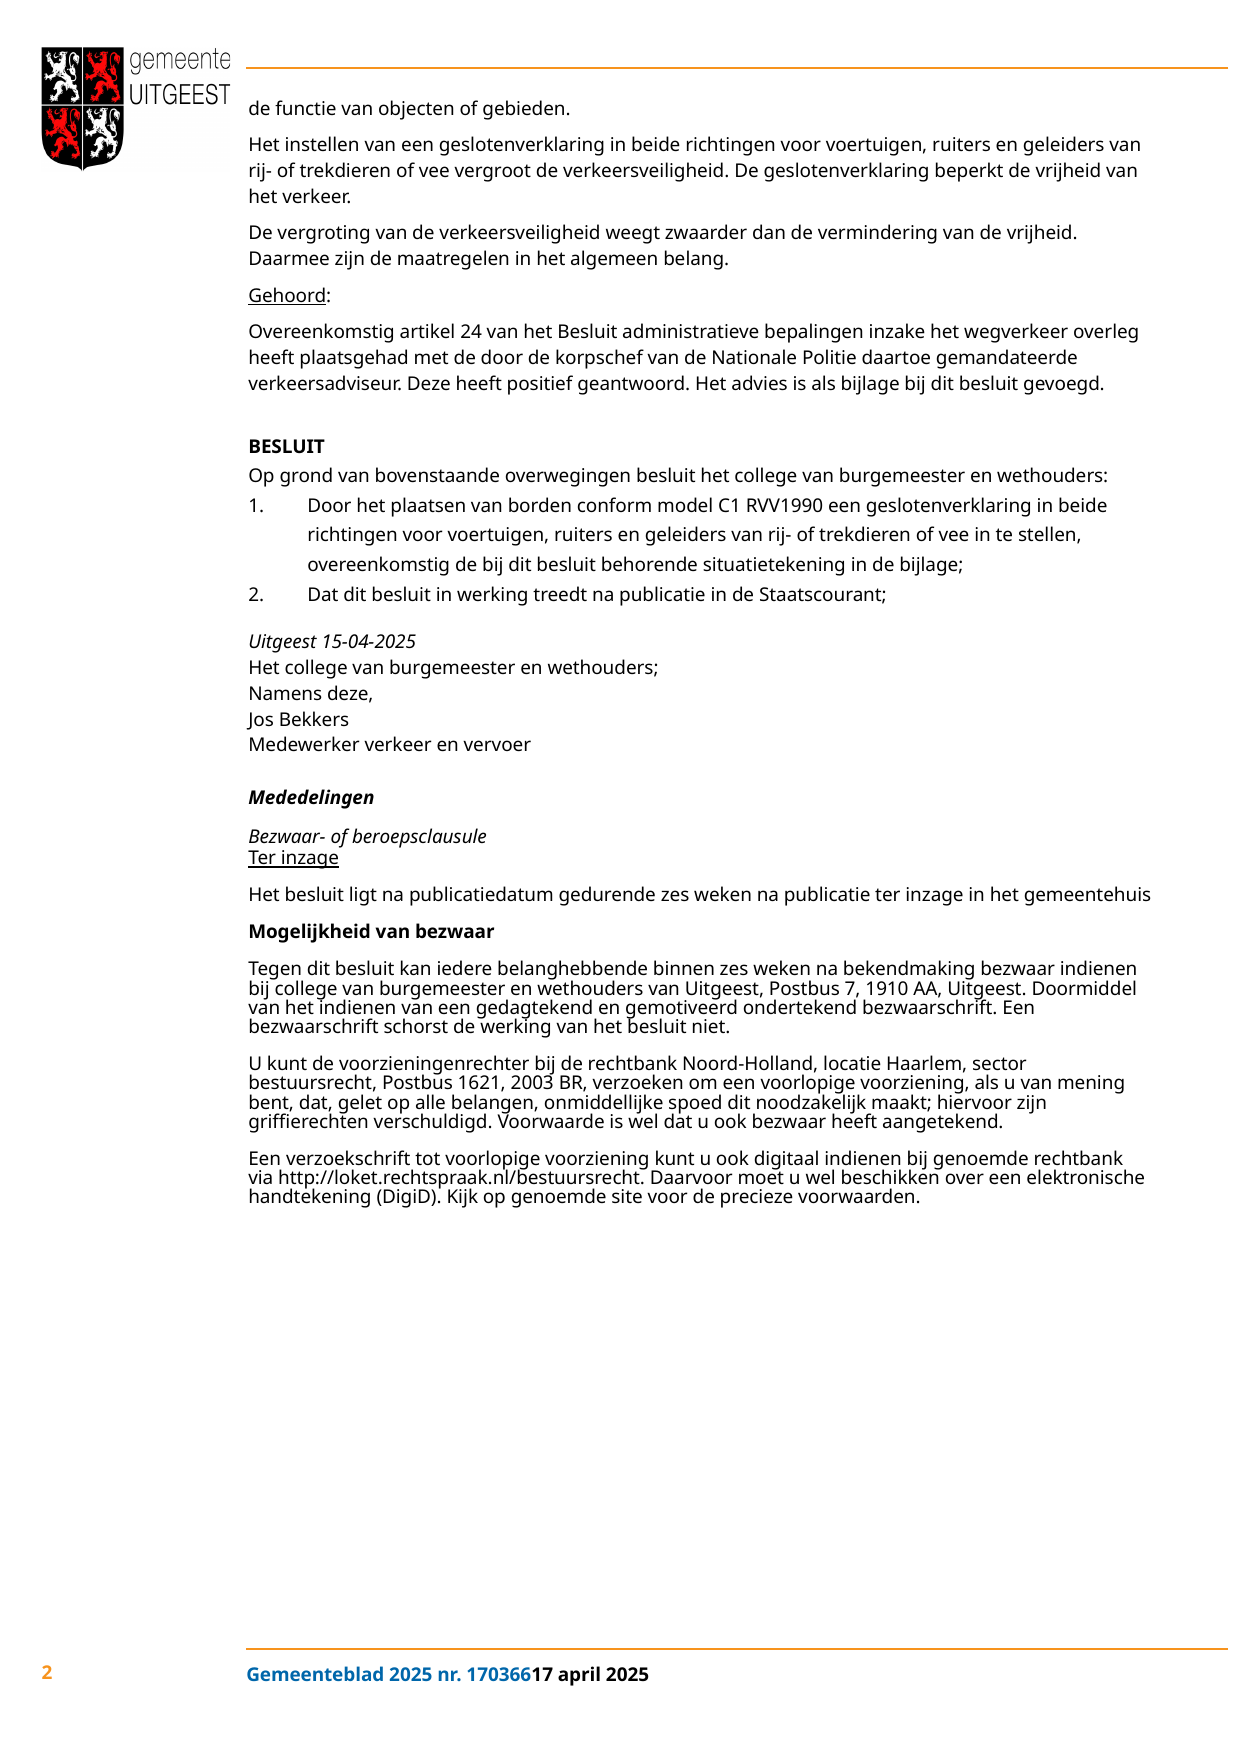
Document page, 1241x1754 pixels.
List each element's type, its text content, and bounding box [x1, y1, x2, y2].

text Namens deze, [248, 680, 1152, 706]
text Uitgeest 15-04-2025 [248, 628, 1152, 654]
text Mededelingen [248, 784, 1152, 810]
text Bezwaar- of beroepsclausule [248, 824, 1152, 849]
text Overeenkomstig artikel 24 van het Besluit administratieve bepalingen inzake het wegverkeer overleg heeft plaatsgehad met de door de korpschef van de Nationale Politie daartoe gemandateerde verkeersadviseur. Deze heeft positief geantwoord. Het advies is als bijlage bij dit besluit gevoegd. [248, 319, 1152, 396]
text Tegen dit besluit kan iedere belanghebbende binnen zes weken na bekendmaking bezwaar indienen bij college van burgemeester en wethouders van Uitgeest, Postbus 7, 1910 AA, Uitgeest. Doormiddel van het indienen van een gedagtekend en gemotiveerd ondertekend bezwaarschrift. Een bezwaarschrift schorst de werking van het besluit niet. [248, 960, 1152, 1037]
text De vergroting van de verkeersveiligheid weegt zwaarder dan de vermindering van de vrijheid. Daarmee zijn de maatregelen in het algemeen belang. [248, 219, 1152, 271]
list Door het plaatsen van borden conform model C1 RVV1990 een geslotenverklaring in beide richtingen voor voertuigen, ruiters en geleiders van rij- of trekdieren of vee in te stellen, overeenkomstig de bij dit besluit behorende situatietekening in de bijlage; [248, 492, 1152, 577]
text Het besluit ligt na publicatiedatum gedurende zes weken na publicatie ter inzage in het gemeentehuis [248, 886, 1152, 906]
text Mogelijkheid van bezwaar [248, 923, 1152, 943]
text Het college van burgemeester en wethouders; [248, 654, 1152, 680]
text Een verzoekschrift tot voorlopige voorziening kunt u ook digitaal indienen bij genoemde rechtbank via http://loket.rechtspraak.nl/bestuursrecht. Daarvoor moet u wel beschikken over een elektronische handtekening (DigiD). Kijk op genoemde site voor de precieze voorwaarden. [248, 1150, 1152, 1208]
text Op grond van bovenstaande overwegingen besluit het college van burgemeester en wethouders: [248, 462, 1152, 488]
text Jos Bekkers [248, 706, 1152, 731]
text U kunt de voorzieningenrechter bij de rechtbank Noord-Holland, locatie Haarlem, sector bestuursrecht, Postbus 1621, 2003 BR, verzoeken om een voorlopige voorziening, als u van mening bent, dat, gelet op alle belangen, onmiddellijke spoed dit noodzakelijk maakt; hiervoor zijn griffierechten verschuldigd. Voorwaarde is wel dat u ook bezwaar heeft aangetekend. [248, 1055, 1152, 1132]
picture [41, 47, 231, 172]
text de functie van objecten of gebieden. [248, 95, 1152, 121]
text Ter inzage [248, 849, 1152, 869]
text Gehoord: [248, 282, 1152, 308]
text Het instellen van een geslotenverklaring in beide richtingen voor voertuigen, ruiters en geleiders van rij- of trekdieren of vee vergroot de verkeersveiligheid. De geslotenverklaring beperkt de vrijheid van het verkeer. [248, 131, 1152, 209]
text BESLUIT [248, 433, 1152, 458]
list Dat dit besluit in werking treedt na publicatie in de Staatscourant; [248, 581, 1152, 606]
text Medewerker verkeer en vervoer [248, 731, 1152, 757]
